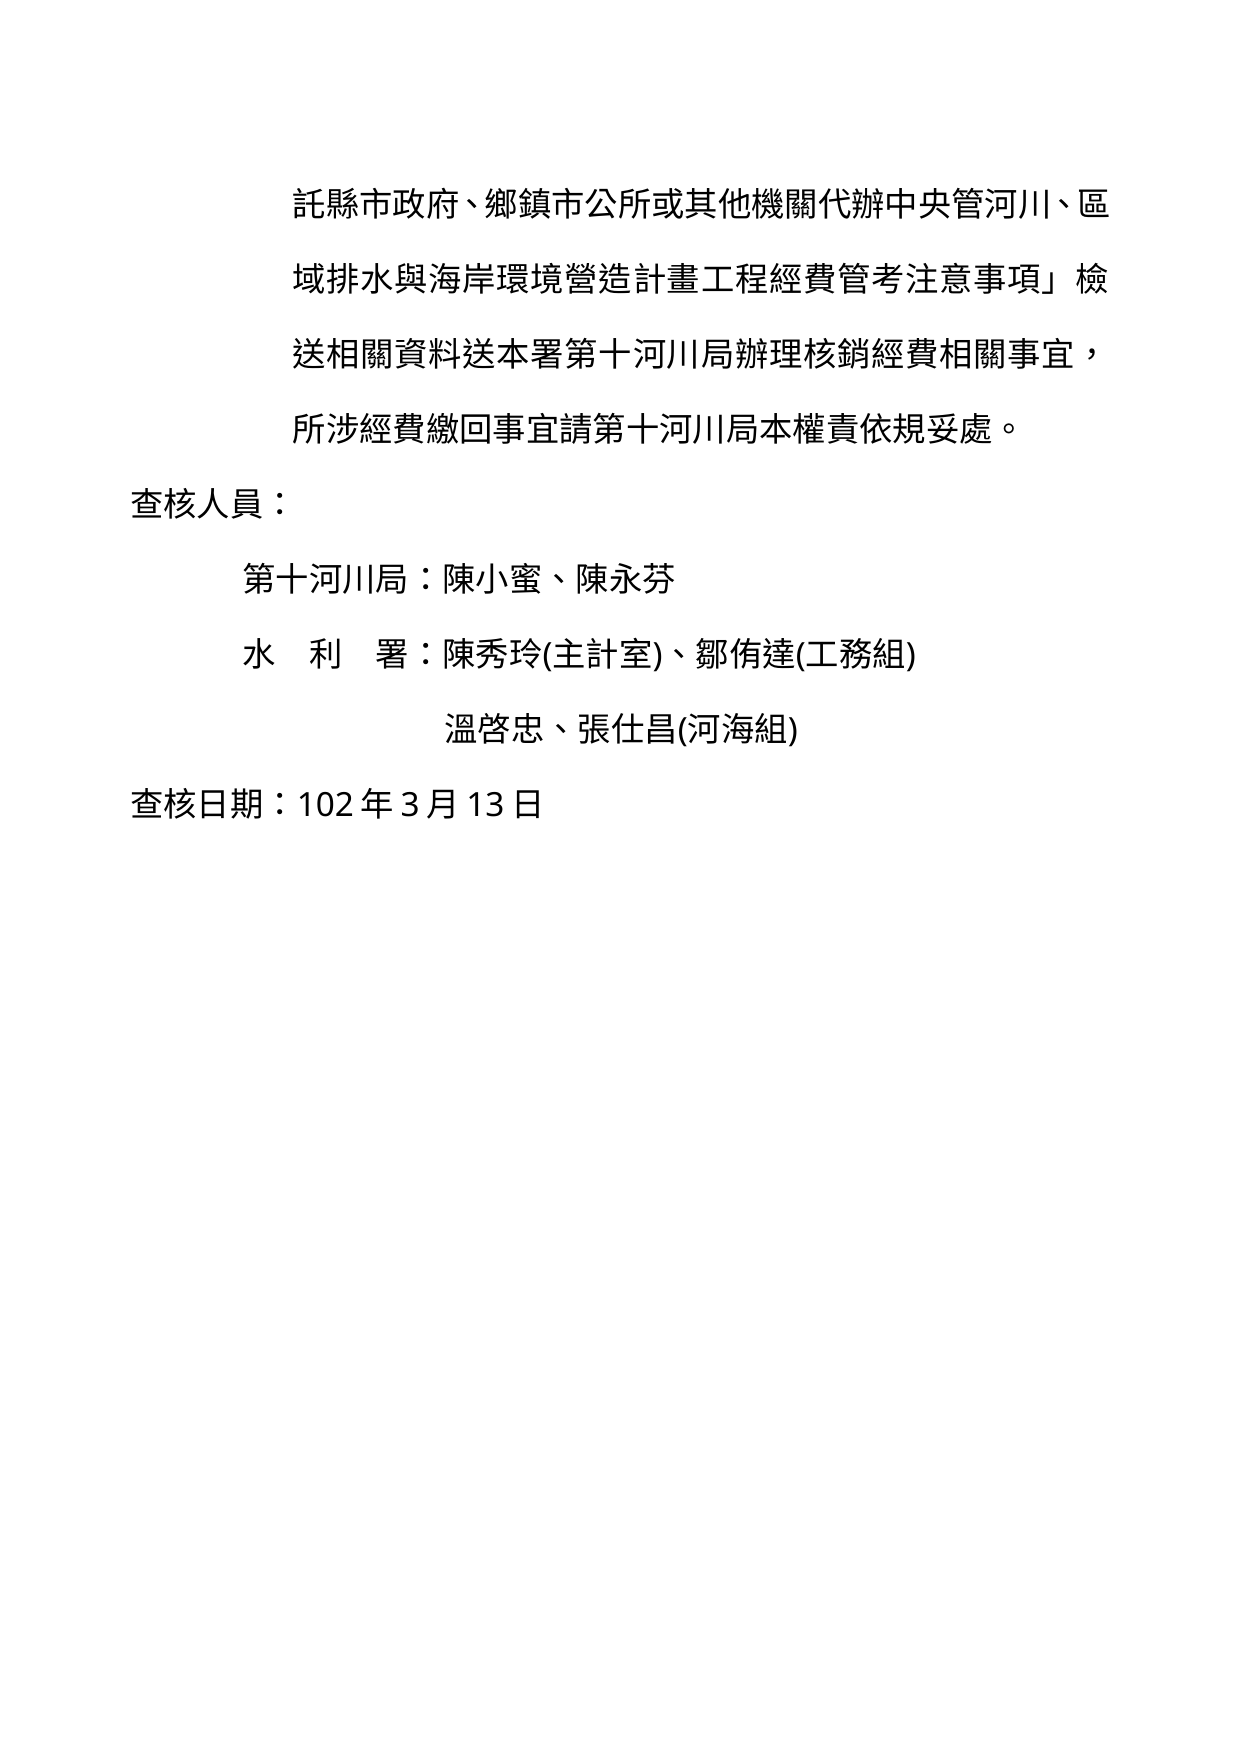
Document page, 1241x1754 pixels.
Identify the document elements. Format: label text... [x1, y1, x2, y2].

text 託縣市政府、鄉鎮市公所或其他機關代辦中央管河川、區域排水與海岸環境營造計畫工程經費管考注意事項」檢送相關資料送本署第十河川局辦理核銷經費相關事宜，所涉經費繳回事宜請第十河川局本權責依規妥處。 [192, 164, 1110, 464]
text 第十河川局：陳小蜜、陳永芬 [130, 539, 1110, 614]
text 查核日期：102年3月13日 [130, 764, 1110, 839]
text 水 利 署：陳秀玲(主計室)、鄒侑達(工務組) [130, 614, 1110, 689]
text 查核人員： [130, 464, 1110, 539]
text 溫啓忠、張仕昌(河海組) [130, 689, 1110, 764]
